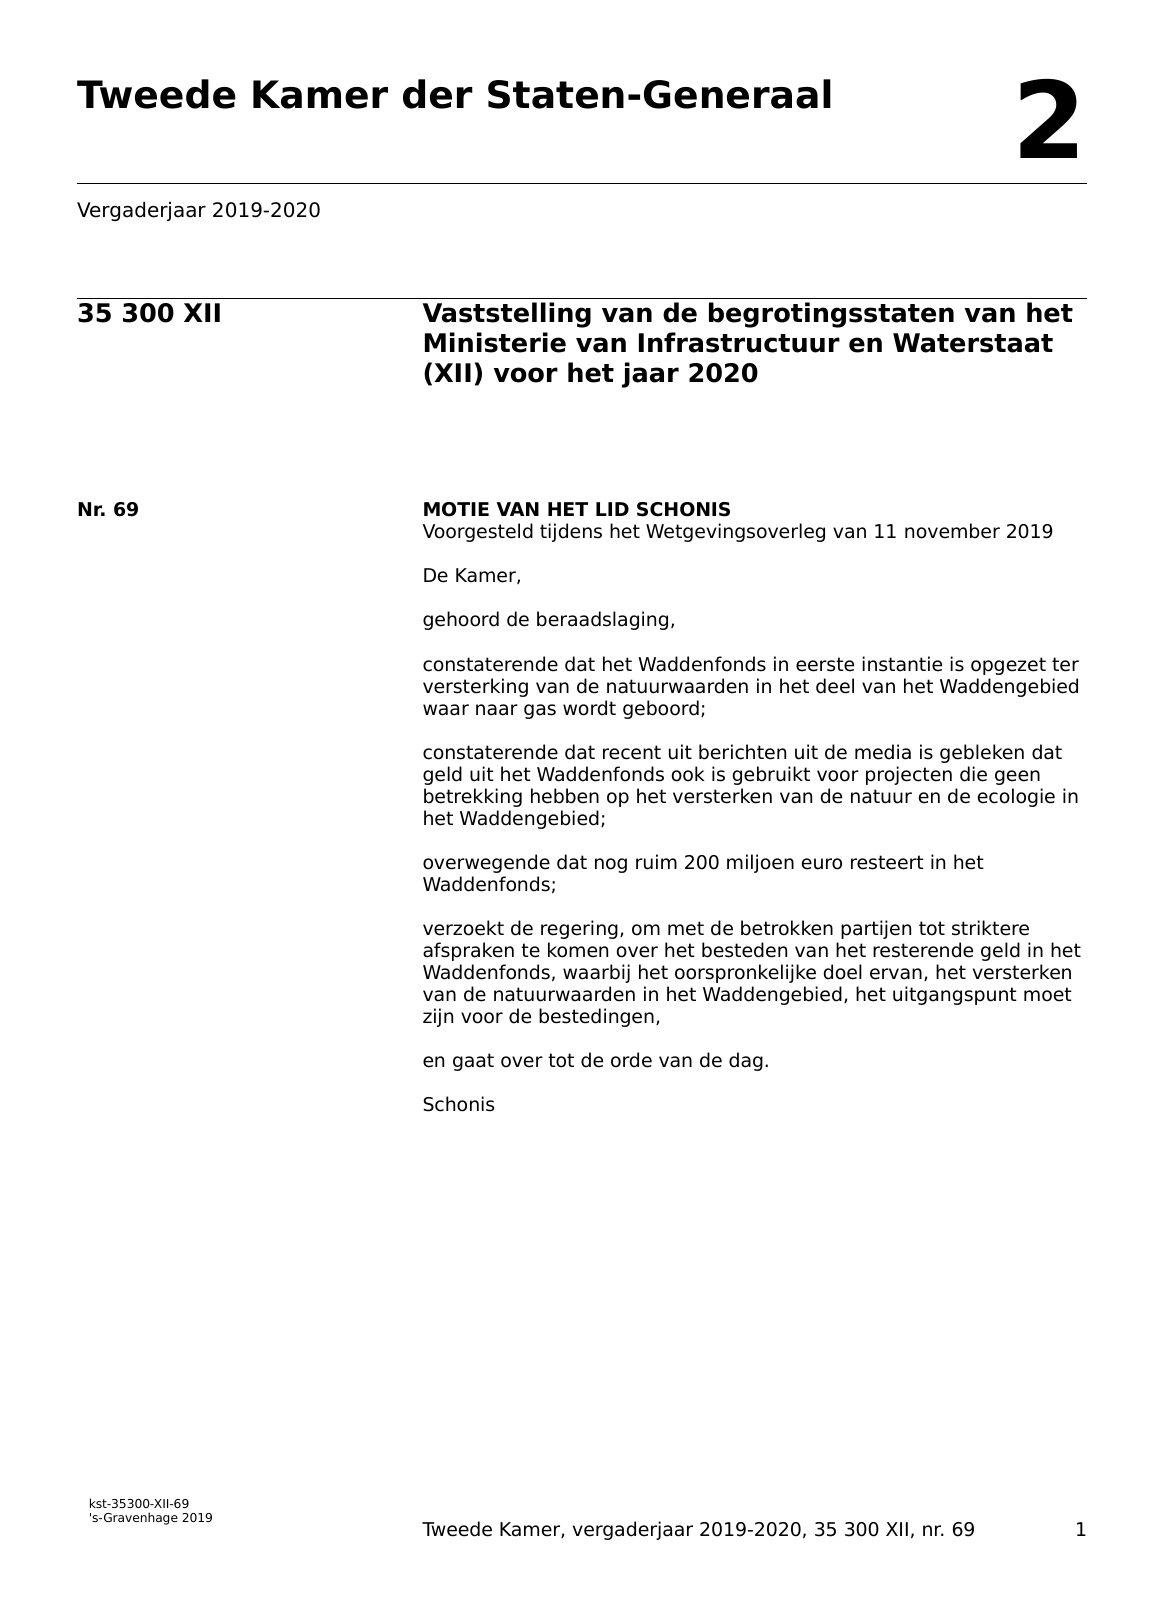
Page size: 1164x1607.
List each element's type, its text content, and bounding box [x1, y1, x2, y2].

table_header Tweede Kamer der Staten-Generaal [77, 59, 886, 183]
text kst-35300-XII-69 [88, 1497, 323, 1511]
text Schonis [422, 1094, 1087, 1116]
text constaterende dat het Waddenfonds in eerste instantie is opgezet ter versterking van de natuurwaarden in het deel van het Waddengebied waar naar gas wordt geboord; [422, 653, 1087, 719]
text en gaat over tot de orde van de dag. [422, 1050, 1087, 1072]
text constaterende dat recent uit berichten uit de media is gebleken dat geld uit het Waddenfonds ook is gebruikt voor projecten die geen betrekking hebben op het versterken van de natuur en de ecologie in het Waddengebied; [422, 742, 1087, 829]
text Voorgesteld tijdens het Wetgevingsoverleg van 11 november 2019 [422, 521, 1087, 543]
text 's-Gravenhage 2019 [88, 1511, 323, 1525]
text overwegende dat nog ruim 200 miljoen euro resteert in het Waddenfonds; [422, 852, 1087, 896]
subtitle Nr. 69 MOTIE VAN HET LID SCHONIS [77, 499, 1087, 521]
text De Kamer, [422, 565, 1087, 587]
table_cell Vergaderjaar 2019-2020 [77, 184, 1087, 298]
subtitle 35 300 XII Vaststelling van de begrotingsstaten van het Ministerie van Infrastructuur en Waterstaat (XII) voor het jaar 2020 [77, 299, 1087, 388]
table_header 2 [886, 59, 1087, 183]
text verzoekt de regering, om met de betrokken partijen tot striktere afspraken te komen over het besteden van het resterende geld in het Waddenfonds, waarbij het oorspronkelijke doel ervan, het versterken van de natuurwaarden in het Waddengebied, het uitgangspunt moet zijn voor de bestedingen, [422, 918, 1087, 1028]
text gehoord de beraadslaging, [422, 609, 1087, 631]
